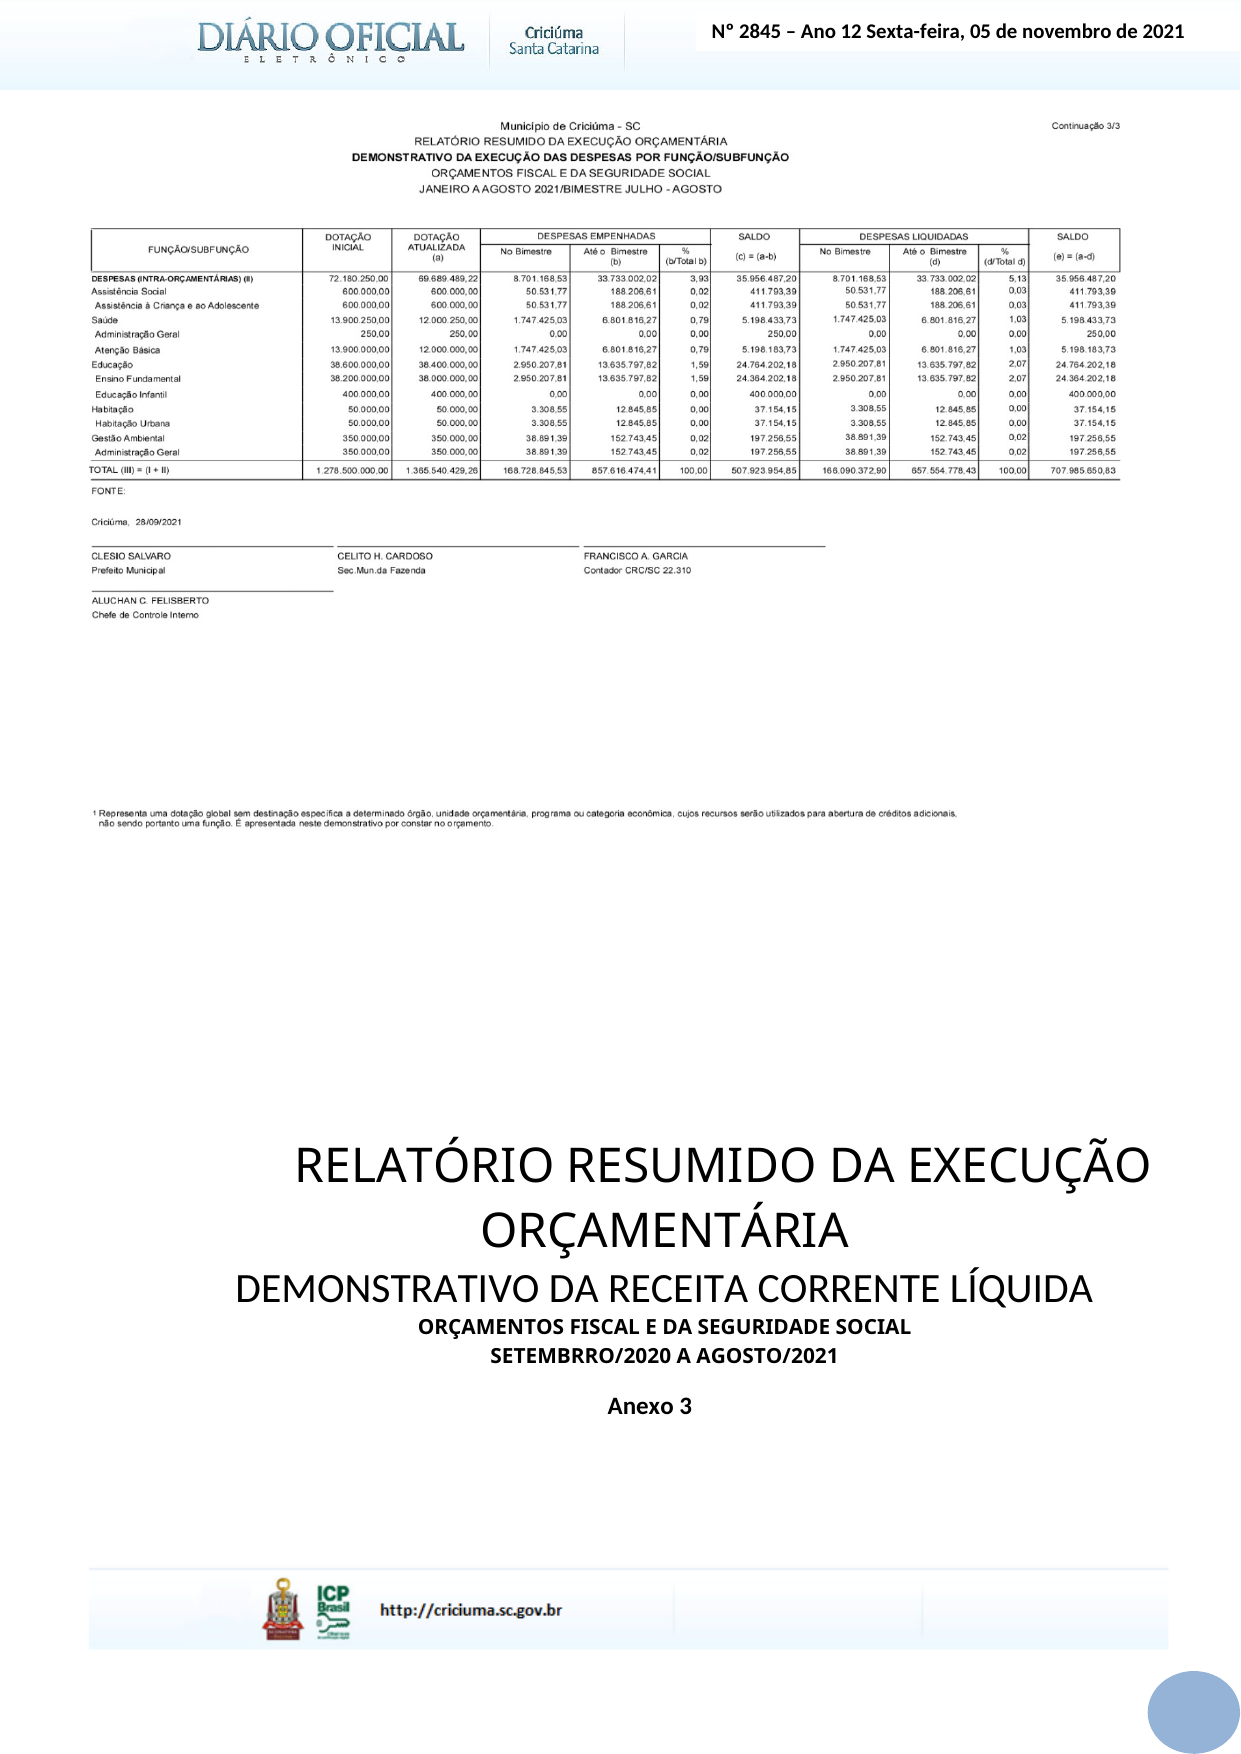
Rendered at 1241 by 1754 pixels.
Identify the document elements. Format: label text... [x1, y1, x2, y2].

text Anexo 3 [118, 1390, 1181, 1421]
text RELATÓRIO RESUMIDO DA EXECUÇÃO ORÇAMENTÁRIA DEMONSTRATIVO DA RECEITA CORRENTE LÍQUIDA ORÇAMENTOS FISCAL E DA SEGURIDADE SOCIAL SETEMBRRO/2020 A AGOSTO/2021 [118, 1131, 1211, 1369]
